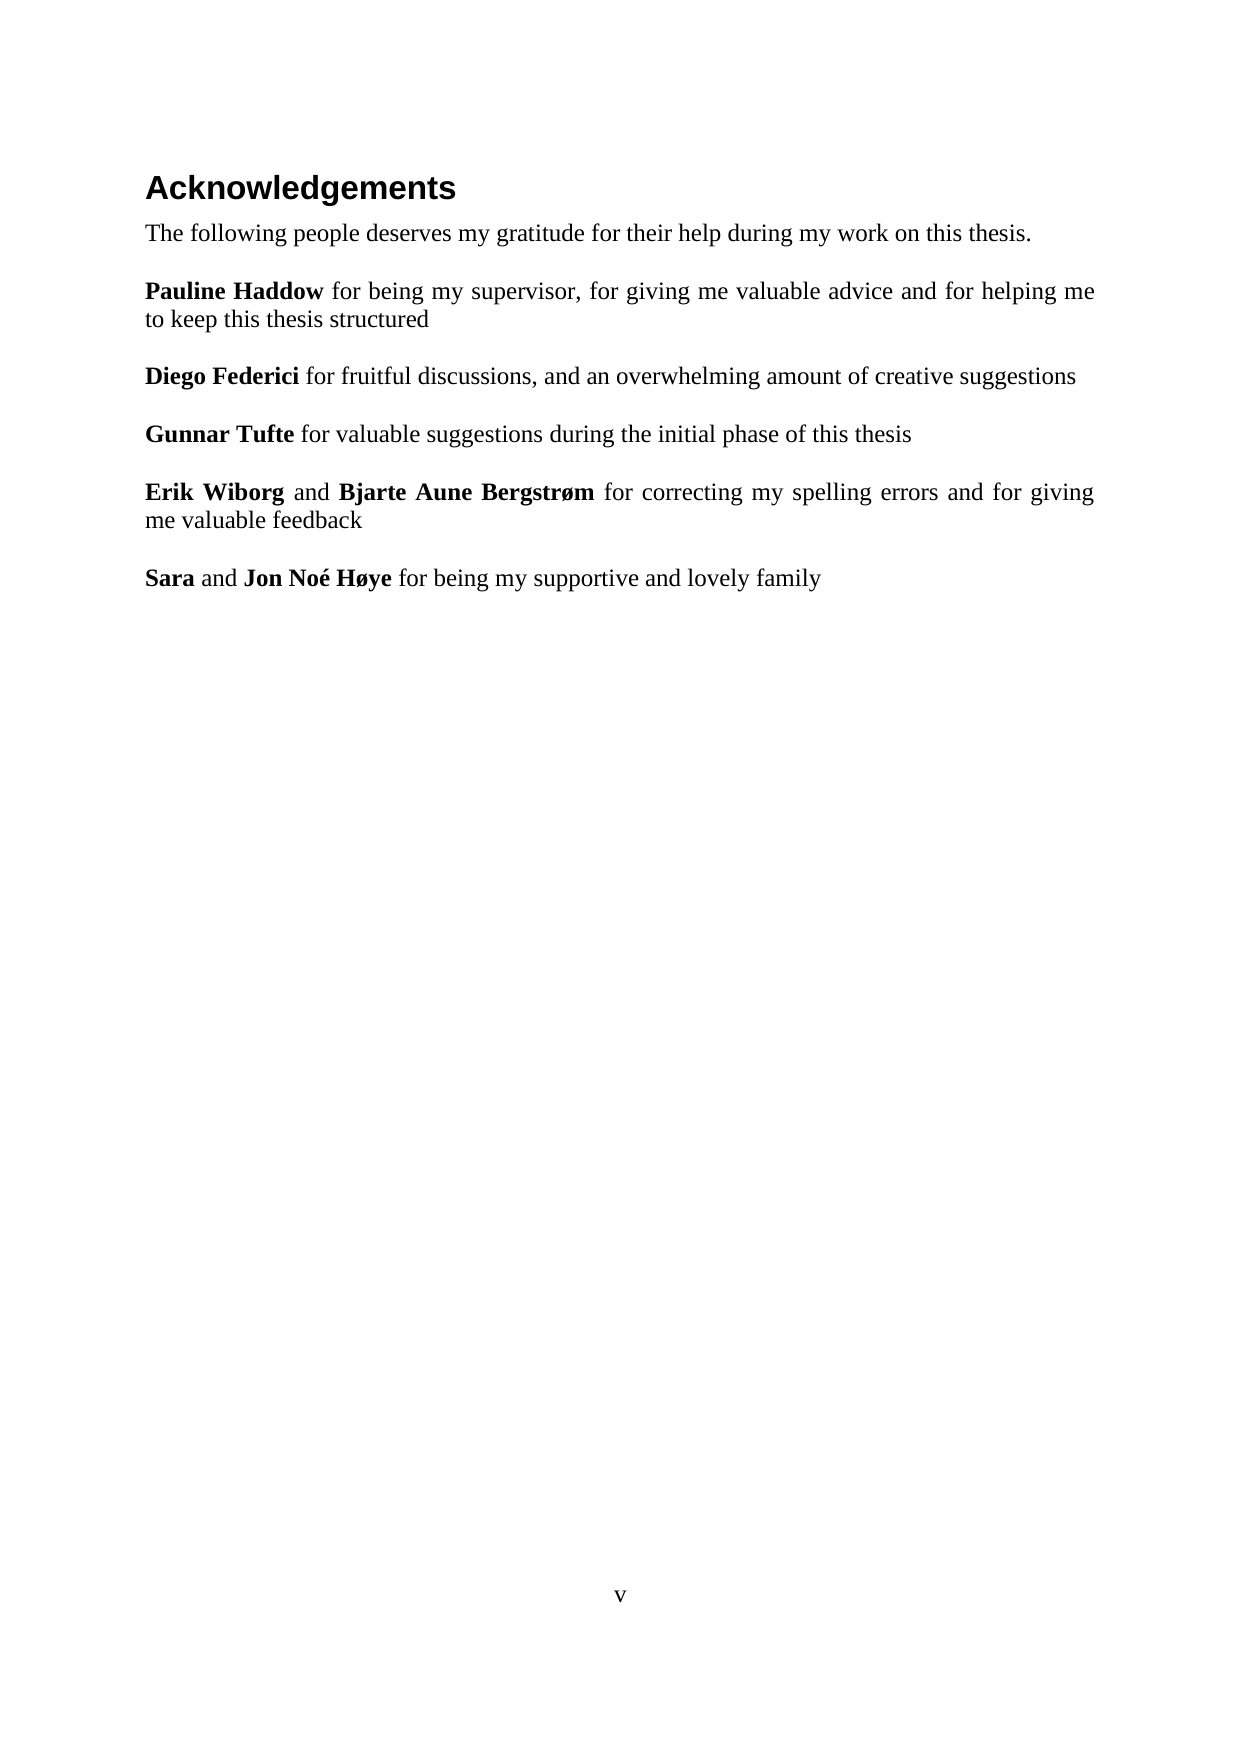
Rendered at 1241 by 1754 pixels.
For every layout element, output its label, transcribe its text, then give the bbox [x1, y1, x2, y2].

text The following people deserves my gratitude for their help during my work on this thesis. [145, 219, 1096, 247]
text Pauline Haddow for being my supervisor, for giving me valuable advice and for helping me to keep this thesis structured [145, 277, 1096, 332]
text Erik Wiborg and Bjarte Aune Bergstrøm for correcting my spelling errors and for giving me valuable feedback [145, 478, 1096, 533]
text Gunnar Tufte for valuable suggestions during the initial phase of this thesis [145, 420, 1096, 448]
text Diego Federici for fruitful discussions, and an overwhelming amount of creative suggestions [145, 362, 1096, 390]
text Acknowledgements [145, 170, 1096, 207]
text Sara and Jon Noé Høye for being my supportive and lovely family [145, 564, 1096, 591]
